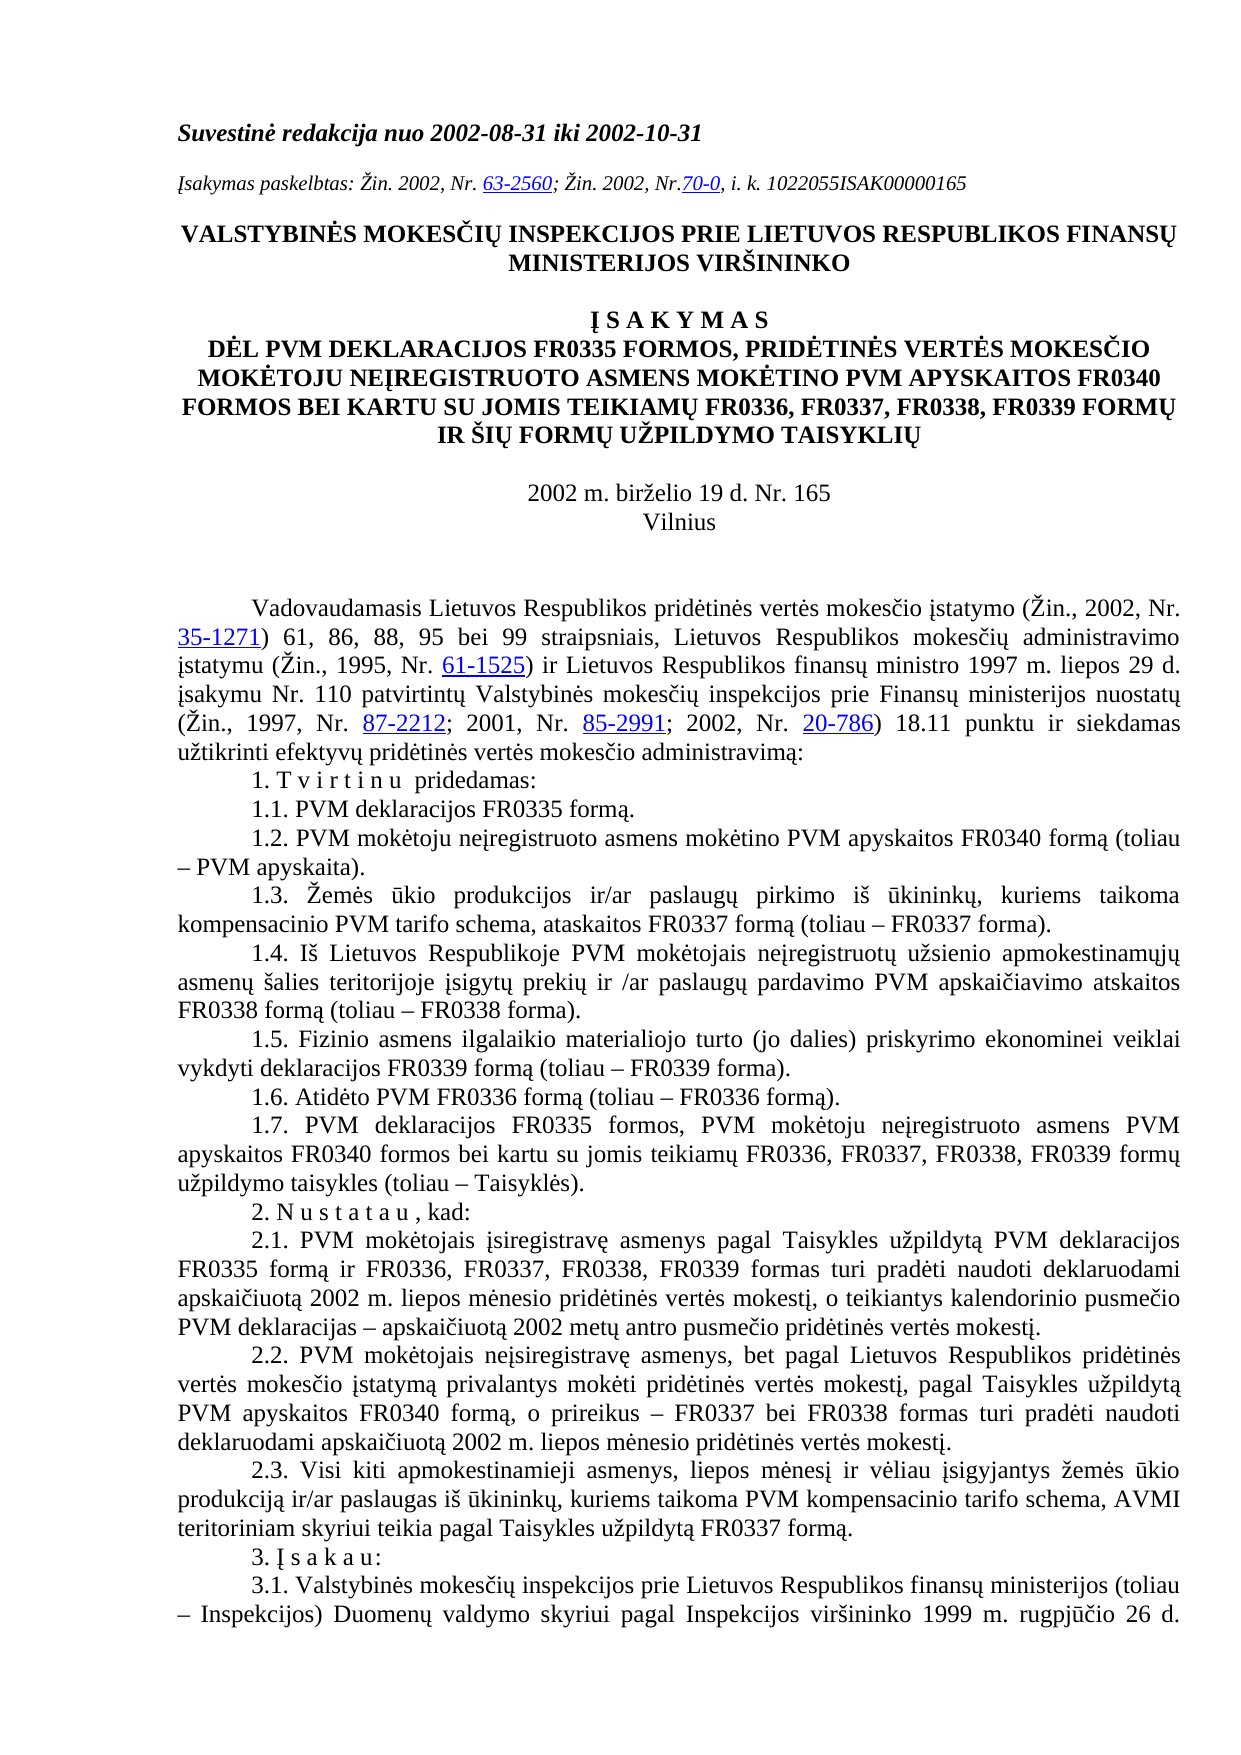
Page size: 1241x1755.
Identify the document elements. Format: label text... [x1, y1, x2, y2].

text Vadovaudamasis Lietuvos Respublikos pridėtinės vertės mokesčio įstatymo (Žin., 2002, Nr. 35-1271) 61, 86, 88, 95 bei 99 straipsniais, Lietuvos Respublikos mokesčių administravimo įstatymu (Žin., 1995, Nr. 61-1525) ir Lietuvos Respublikos finansų ministro 1997 m. liepos 29 d. įsakymu Nr. 110 patvirtintų Valstybinės mokesčių inspekcijos prie Finansų ministerijos nuostatų (Žin., 1997, Nr. 87-2212; 2001, Nr. 85-2991; 2002, Nr. 20-786) 18.11 punktu ir siekdamas užtikrinti efektyvų pridėtinės vertės mokesčio administravimą: [177, 593, 1181, 765]
text Į S A K Y M A S [177, 305, 1181, 334]
text 2002 m. birželio 19 d. Nr. 165 [177, 478, 1181, 507]
text 1.6. Atidėto PVM FR0336 formą (toliau – FR0336 formą). [177, 1082, 1181, 1110]
text 1.7. PVM deklaracijos FR0335 formos, PVM mokėtoju neįregistruoto asmens PVM apyskaitos FR0340 formos bei kartu su jomis teikiamų FR0336, FR0337, FR0338, FR0339 formų užpildymo taisykles (toliau – Taisyklės). [177, 1110, 1181, 1197]
text 3.1. Valstybinės mokesčių inspekcijos prie Lietuvos Respublikos finansų ministerijos (toliau – Inspekcijos) Duomenų valdymo skyriui pagal Inspekcijos viršininko 1999 m. rugpjūčio 26 d. [177, 1570, 1181, 1628]
text Įsakymas paskelbtas: Žin. 2002, Nr. 63-2560; Žin. 2002, Nr.70-0, i. k. 1022055ISAK00000165 [177, 171, 1181, 195]
text VALSTYBINĖS MOKESČIŲ INSPEKCIJOS PRIE LIETUVOS RESPUBLIKOS FINANSŲ MINISTERIJOS VIRŠININKO [177, 219, 1181, 277]
text 1.4. Iš Lietuvos Respublikoje PVM mokėtojais neįregistruotų užsienio apmokestinamųjų asmenų šalies teritorijoje įsigytų prekių ir /ar paslaugų pardavimo PVM apskaičiavimo atskaitos FR0338 formą (toliau – FR0338 forma). [177, 938, 1181, 1024]
text 2.3. Visi kiti apmokestinamieji asmenys, liepos mėnesį ir vėliau įsigyjantys žemės ūkio produkciją ir/ar paslaugas iš ūkininkų, kuriems taikoma PVM kompensacinio tarifo schema, AVMI teritoriniam skyriui teikia pagal Taisykles užpildytą FR0337 formą. [177, 1455, 1181, 1542]
text 1.2. PVM mokėtoju neįregistruoto asmens mokėtino PVM apyskaitos FR0340 formą (toliau – PVM apyskaita). [177, 823, 1181, 880]
text 2.1. PVM mokėtojais įsiregistravę asmenys pagal Taisykles užpildytą PVM deklaracijos FR0335 formą ir FR0336, FR0337, FR0338, FR0339 formas turi pradėti naudoti deklaruodami apskaičiuotą 2002 m. liepos mėnesio pridėtinės vertės mokestį, o teikiantys kalendorinio pusmečio PVM deklaracijas – apskaičiuotą 2002 metų antro pusmečio pridėtinės vertės mokestį. [177, 1225, 1181, 1340]
text Vilnius [177, 507, 1181, 535]
text 2.2. PVM mokėtojais neįsiregistravę asmenys, bet pagal Lietuvos Respublikos pridėtinės vertės mokesčio įstatymą privalantys mokėti pridėtinės vertės mokestį, pagal Taisykles užpildytą PVM apyskaitos FR0340 formą, o prireikus – FR0337 bei FR0338 formas turi pradėti naudoti deklaruodami apskaičiuotą 2002 m. liepos mėnesio pridėtinės vertės mokestį. [177, 1340, 1181, 1455]
text Suvestinė redakcija nuo 2002-08-31 iki 2002-10-31 [177, 118, 1181, 147]
text DĖL PVM DEKLARACIJOS FR0335 FORMOS, PRIDĖTINĖS VERTĖS MOKESČIO MOKĖTOJU NEĮREGISTRUOTO ASMENS MOKĖTINO PVM APYSKAITOS FR0340 FORMOS BEI KARTU SU JOMIS TEIKIAMŲ FR0336, FR0337, FR0338, FR0339 FORMŲ IR ŠIŲ FORMŲ UŽPILDYMO TAISYKLIŲ [177, 334, 1181, 449]
text 1.3. Žemės ūkio produkcijos ir/ar paslaugų pirkimo iš ūkininkų, kuriems taikoma kompensacinio PVM tarifo schema, ataskaitos FR0337 formą (toliau – FR0337 forma). [177, 880, 1181, 938]
text 1. Tvirtinu pridedamas: [177, 765, 1181, 794]
text 1.5. Fizinio asmens ilgalaikio materialiojo turto (jo dalies) priskyrimo ekonominei veiklai vykdyti deklaracijos FR0339 formą (toliau – FR0339 forma). [177, 1024, 1181, 1082]
text 1.1. PVM deklaracijos FR0335 formą. [177, 794, 1181, 823]
text 2. Nustatau, kad: [177, 1197, 1181, 1225]
text 3. Įsakau: [177, 1542, 1181, 1570]
